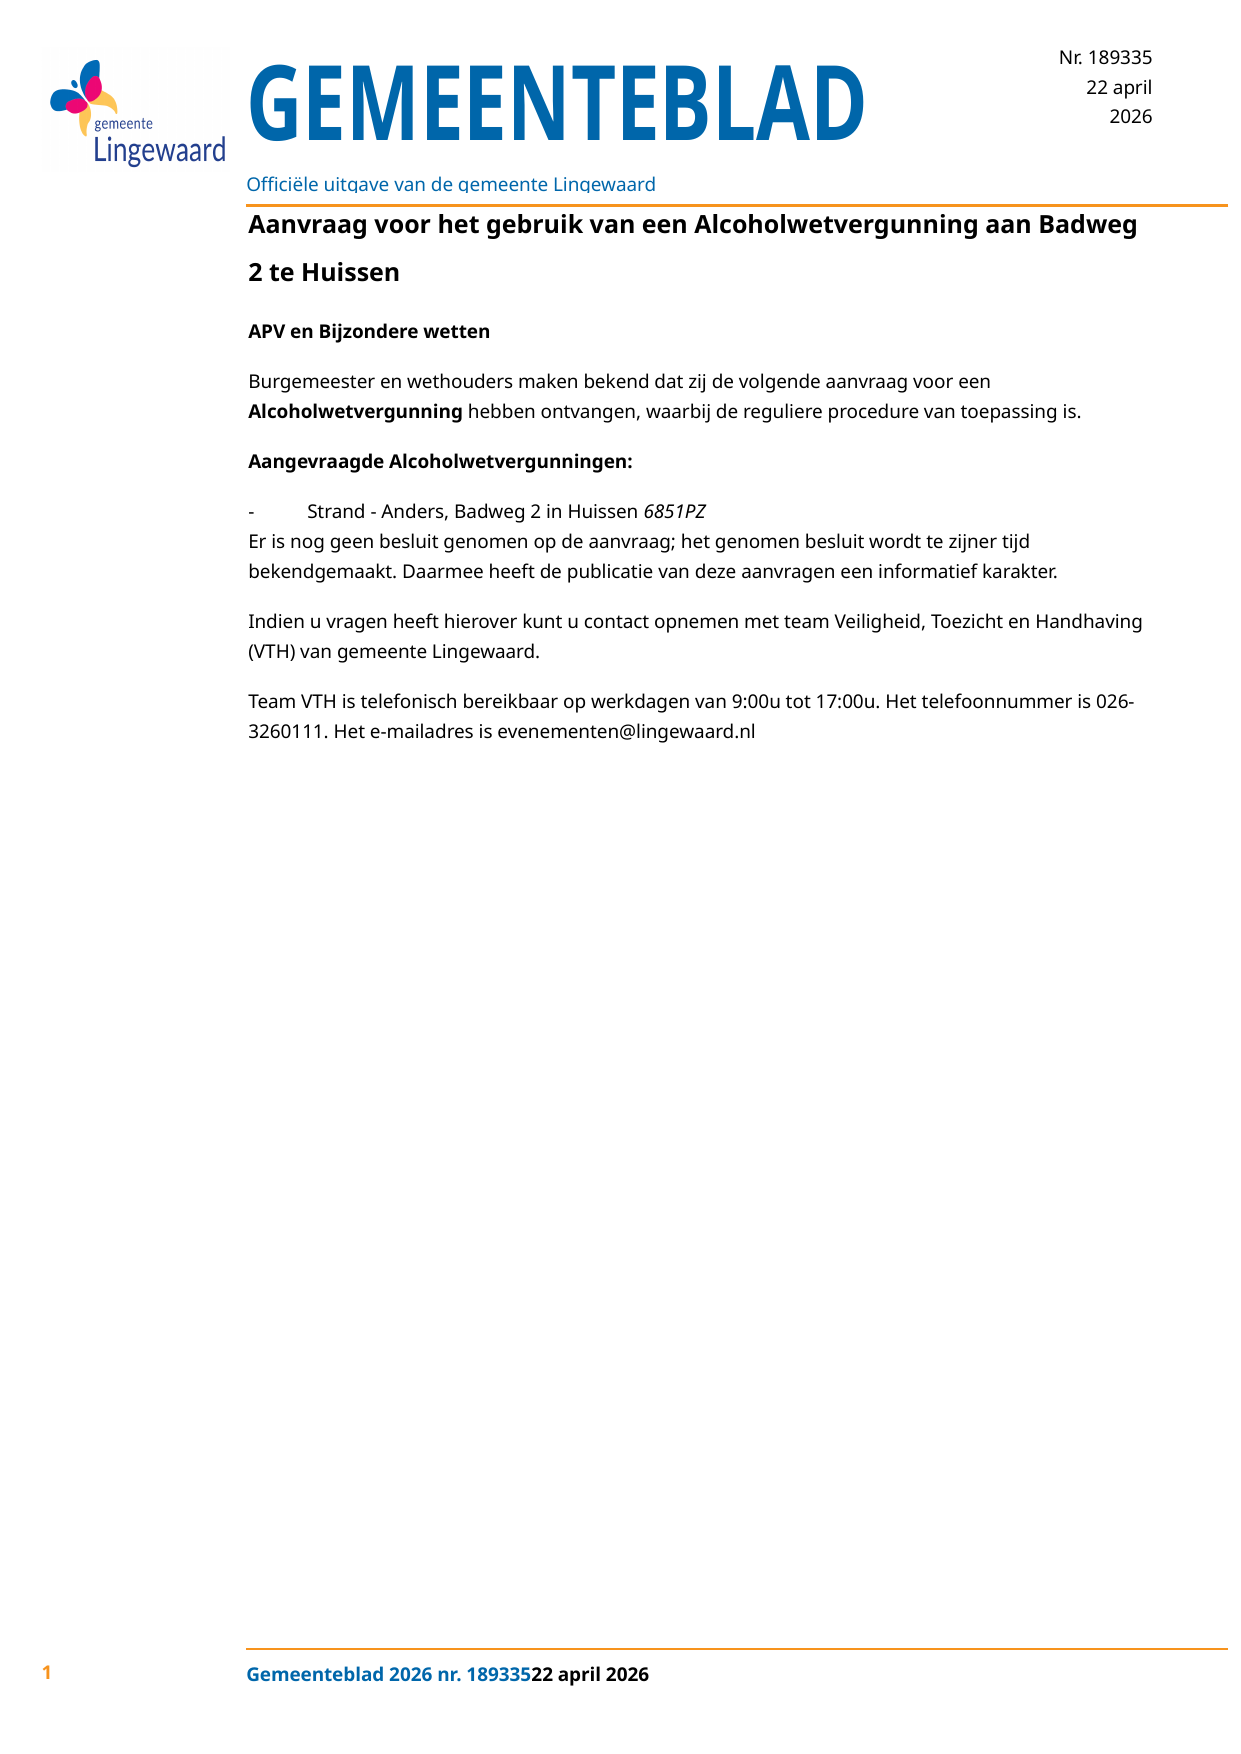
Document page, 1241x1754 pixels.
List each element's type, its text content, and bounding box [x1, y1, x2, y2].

list Strand - Anders, Badweg 2 in Huissen 6851PZ [248, 499, 1152, 524]
picture [41, 47, 231, 172]
text Burgemeester en wethouders maken bekend dat zij de volgende aanvraag voor een Alcoholwetvergunning hebben ontvangen, waarbij de reguliere procedure van toepassing is. [248, 368, 1152, 424]
text Aangevraagde Alcoholwetvergunningen: [248, 448, 1152, 474]
text APV en Bijzondere wetten [248, 318, 1152, 344]
text Indien u vragen heeft hierover kunt u contact opnemen met team Veiligheid, Toezicht en Handhaving (VTH) van gemeente Lingewaard. [248, 608, 1152, 664]
text Team VTH is telefonisch bereikbaar op werkdagen van 9:00u tot 17:00u. Het telefoonnummer is 026-3260111. Het e-mailadres is evenementen@lingewaard.nl [248, 688, 1152, 744]
text Er is nog geen besluit genomen op de aanvraag; het genomen besluit wordt te zijner tijd bekendgemaakt. Daarmee heeft de publicatie van deze aanvragen een informatief karakter. [248, 528, 1152, 584]
text Aanvraag voor het gebruik van een Alcoholwetvergunning aan Badweg 2 te Huissen [248, 207, 1152, 288]
